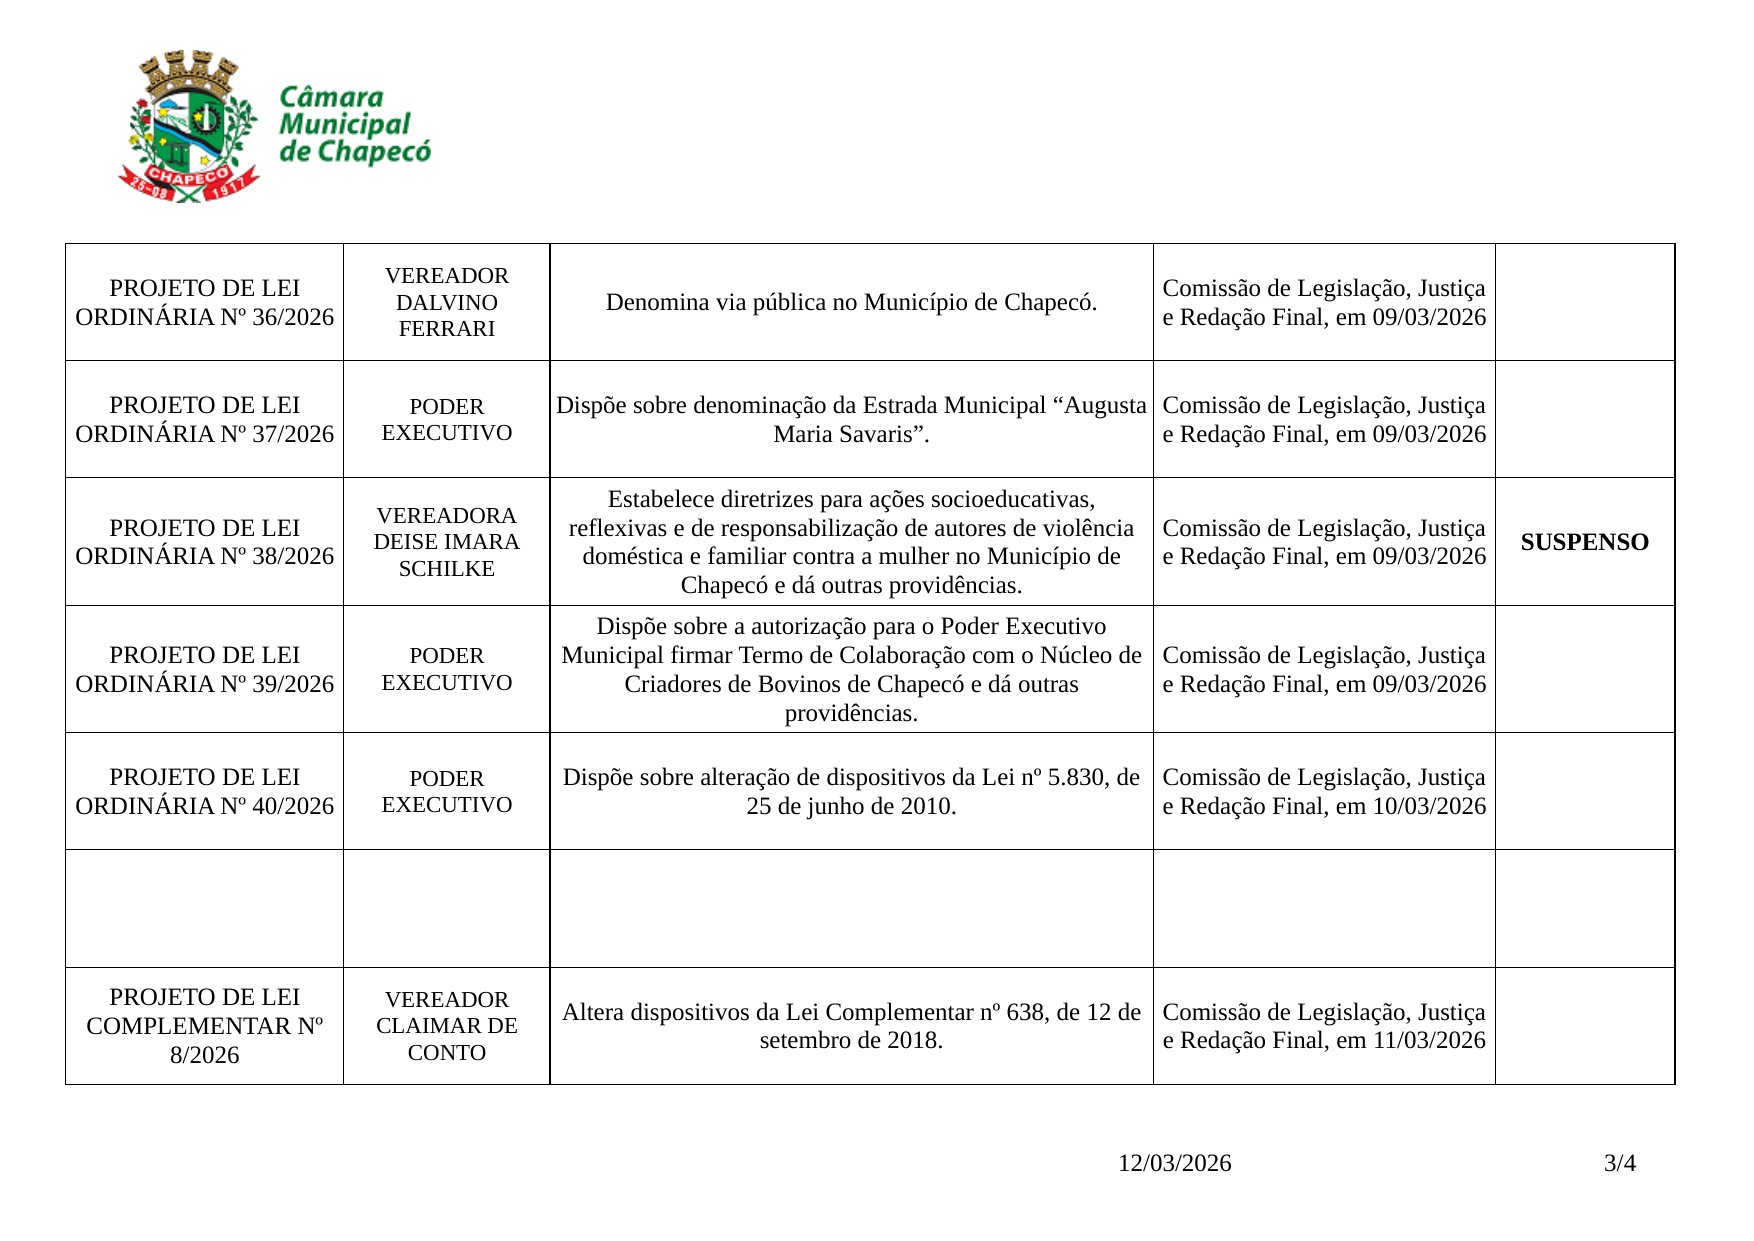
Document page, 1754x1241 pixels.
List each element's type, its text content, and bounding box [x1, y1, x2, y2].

table_cell Comissão de Legislação, Justiça e Redação Final, em 11/03/2026 [1154, 968, 1495, 1084]
table_cell [1496, 606, 1674, 732]
table_cell PROJETO DE LEI ORDINÁRIA Nº 38/2026 [66, 478, 343, 605]
table_cell Comissão de Legislação, Justiça e Redação Final, em 10/03/2026 [1154, 733, 1495, 849]
table_cell PROJETO DE LEI ORDINÁRIA Nº 39/2026 [66, 606, 343, 732]
table_cell Dispõe sobre alteração de dispositivos da Lei nº 5.830, de 25 de junho de 2010. [551, 733, 1153, 849]
table_cell VEREADOR CLAIMAR DE CONTO [344, 968, 549, 1084]
table_cell SUSPENSO [1496, 478, 1674, 605]
table_cell Dispõe sobre a autorização para o Poder Executivo Municipal firmar Termo de Colaboração com o Núcleo de Criadores de Bovinos de Chapecó e dá outras providências. [551, 606, 1153, 732]
table_cell [1154, 850, 1495, 967]
picture [118, 50, 431, 203]
table_cell Comissão de Legislação, Justiça e Redação Final, em 09/03/2026 [1154, 244, 1495, 360]
table_cell Comissão de Legislação, Justiça e Redação Final, em 09/03/2026 [1154, 361, 1495, 477]
table_cell PODER EXECUTIVO [344, 733, 549, 849]
table_cell Estabelece diretrizes para ações socioeducativas, reflexivas e de responsabilização de autores de violência doméstica e familiar contra a mulher no Município de Chapecó e dá outras providências. [551, 478, 1153, 605]
table_cell PROJETO DE LEI ORDINÁRIA Nº 37/2026 [66, 361, 343, 477]
table_cell [66, 850, 343, 967]
table_cell Comissão de Legislação, Justiça e Redação Final, em 09/03/2026 [1154, 606, 1495, 732]
table_cell [1496, 850, 1674, 967]
table_cell PROJETO DE LEI ORDINÁRIA Nº 40/2026 [66, 733, 343, 849]
table_cell PROJETO DE LEI COMPLEMENTAR Nº 8/2026 [66, 968, 343, 1084]
table_cell [1496, 244, 1674, 360]
table_cell [1496, 361, 1674, 477]
table_cell [551, 850, 1153, 967]
table_cell Altera dispositivos da Lei Complementar nº 638, de 12 de setembro de 2018. [551, 968, 1153, 1084]
table_cell PODER EXECUTIVO [344, 606, 549, 732]
table_cell Denomina via pública no Município de Chapecó. [551, 244, 1153, 360]
table_cell PODER EXECUTIVO [344, 361, 549, 477]
table_cell VEREADORA DEISE IMARA SCHILKE [344, 478, 549, 605]
table_cell VEREADOR DALVINO FERRARI [344, 244, 549, 360]
table_cell PROJETO DE LEI ORDINÁRIA Nº 36/2026 [66, 244, 343, 360]
table_cell [344, 850, 549, 967]
table_cell Dispõe sobre denominação da Estrada Municipal “Augusta Maria Savaris”. [551, 361, 1153, 477]
table_cell Comissão de Legislação, Justiça e Redação Final, em 09/03/2026 [1154, 478, 1495, 605]
table_cell [1496, 968, 1674, 1084]
table_cell [1496, 733, 1674, 849]
